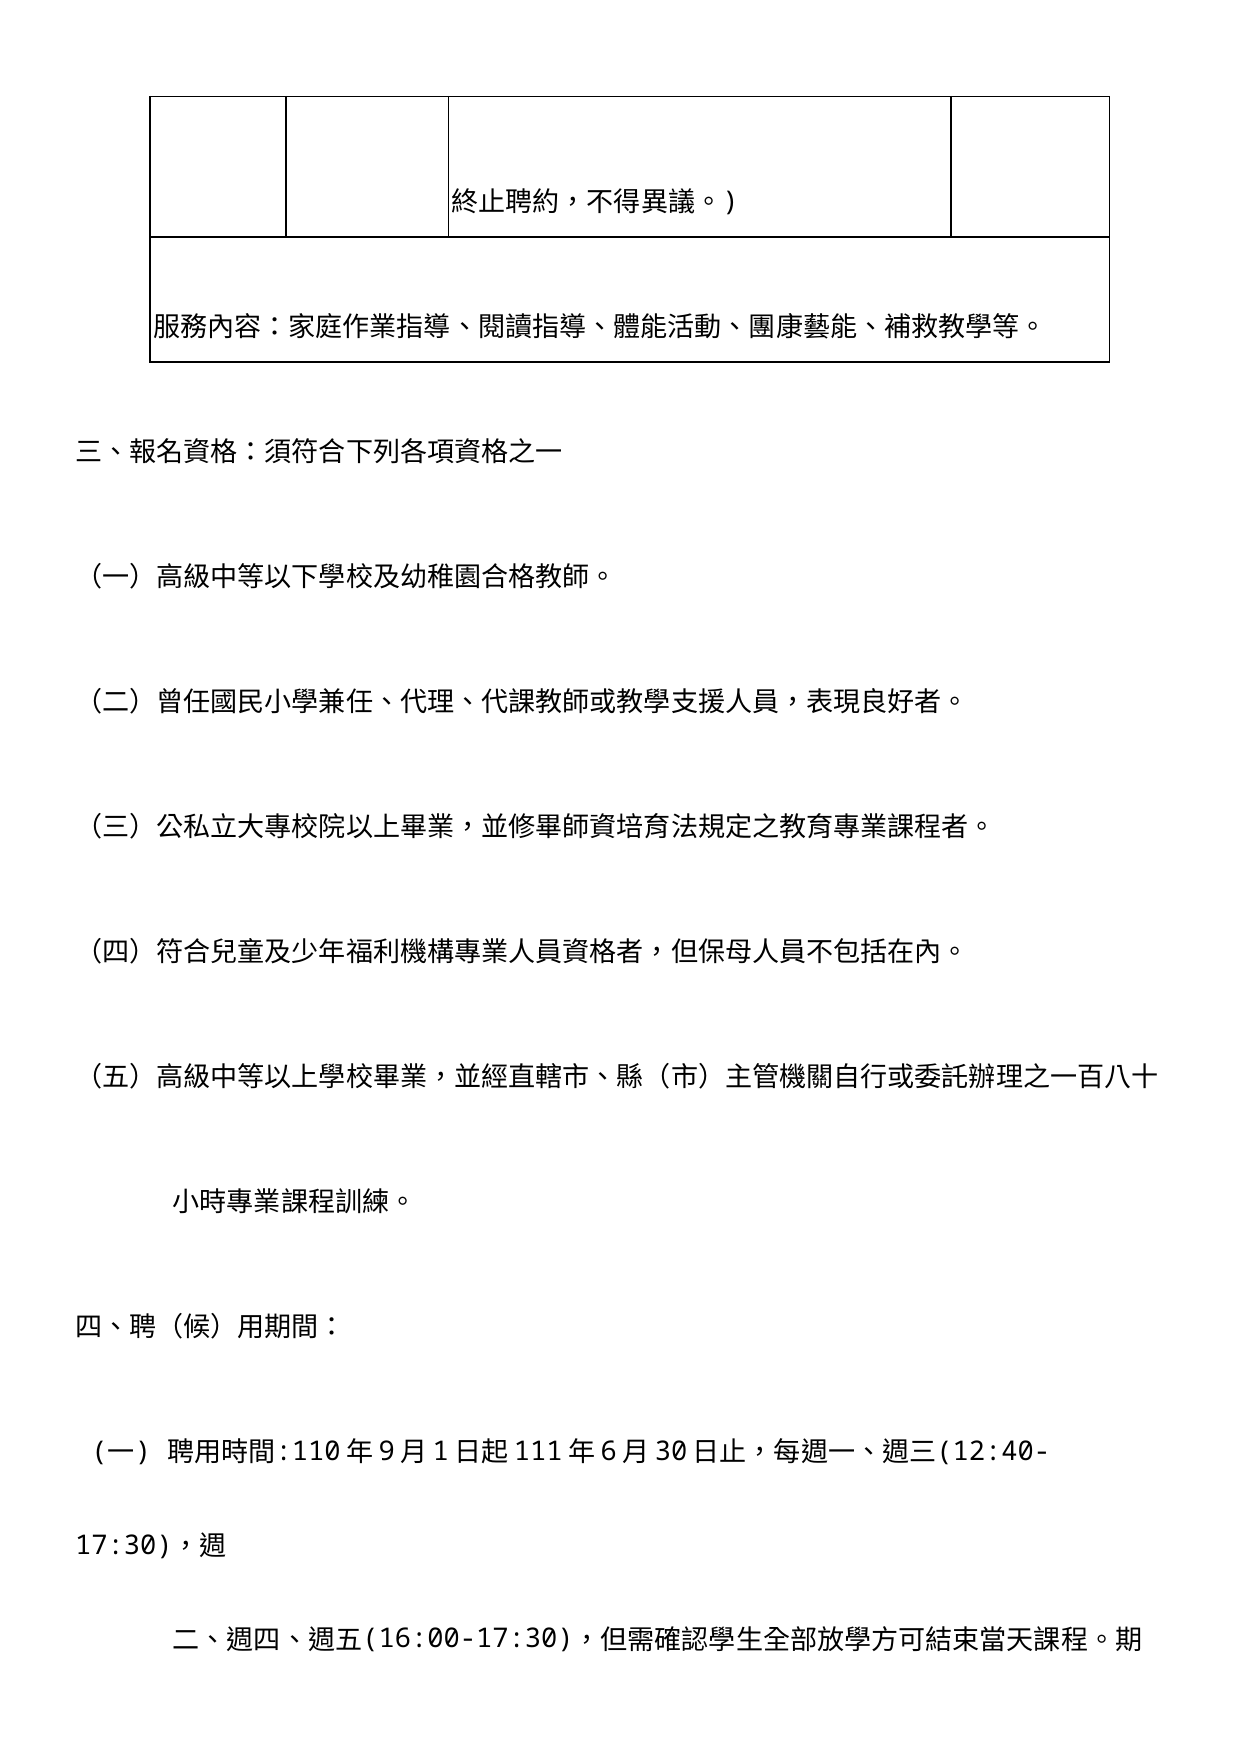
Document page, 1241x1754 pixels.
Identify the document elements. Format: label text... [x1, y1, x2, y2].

text （四）符合兒童及少年福利機構專業人員資格者，但保母人員不包括在內。 [75, 908, 1165, 971]
text (一) 聘用時間:110年9月1日起111年6月30日止，每週一、週三(12:40-17:30)，週 [75, 1408, 1165, 1564]
table_cell [287, 97, 448, 236]
text 小時專業課程訓練。 [75, 1158, 1165, 1221]
table_cell 終止聘約，不得異議。) [449, 97, 950, 236]
text （五）高級中等以上學校畢業，並經直轄市、縣（市）主管機關自行或委託辦理之一百八十 [75, 1033, 1165, 1096]
text （二）曾任國民小學兼任、代理、代課教師或教學支援人員，表現良好者。 [75, 658, 1165, 721]
text 三、報名資格：須符合下列各項資格之一 [75, 408, 1165, 471]
text （三）公私立大專校院以上畢業，並修畢師資培育法規定之教育專業課程者。 [75, 783, 1165, 846]
table_cell 服務內容：家庭作業指導、閱讀指導、體能活動、團康藝能、補救教學等。 [151, 238, 1109, 361]
table_cell [151, 97, 285, 236]
text 二、週四、週五(16:00-17:30)，但需確認學生全部放學方可結束當天課程。期 [75, 1596, 1165, 1658]
text （一）高級中等以下學校及幼稚園合格教師。 [75, 533, 1165, 596]
text 四、聘（候）用期間： [75, 1283, 1165, 1346]
table_cell [952, 97, 1109, 236]
